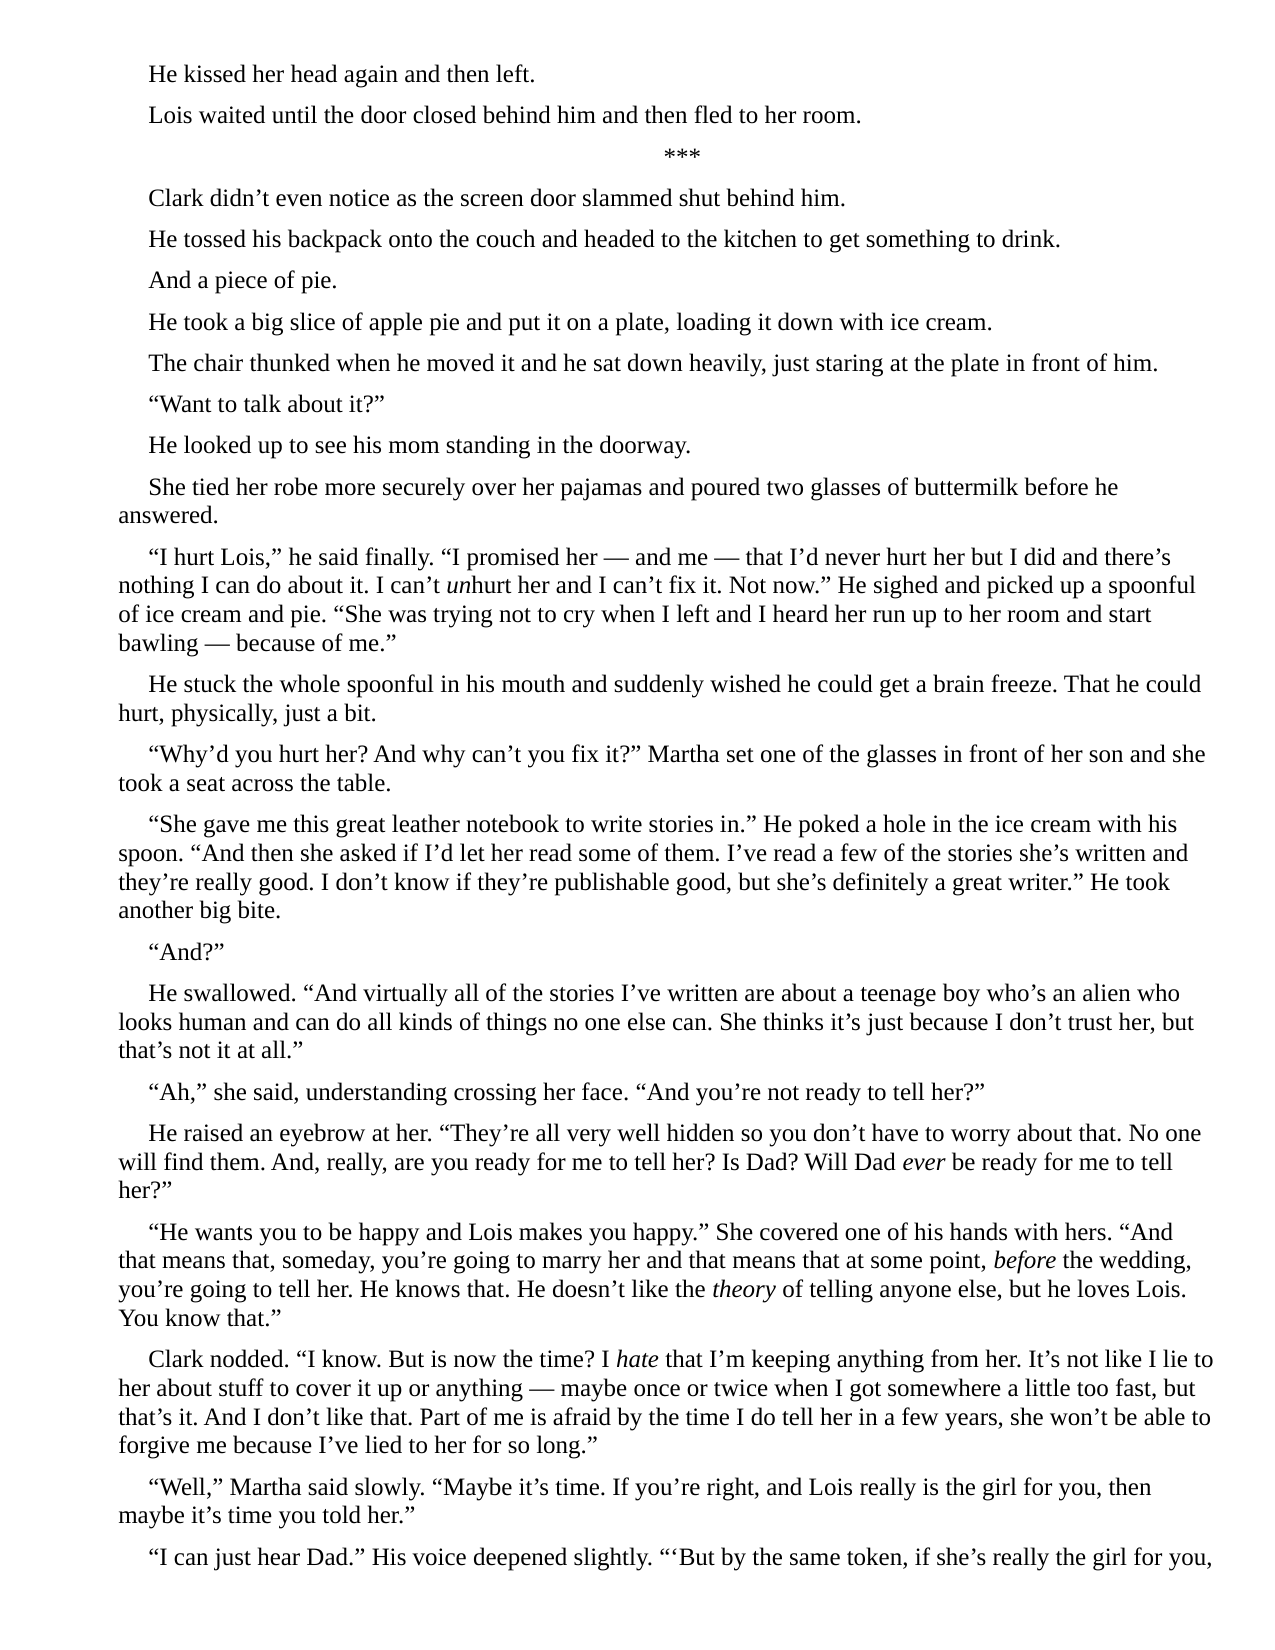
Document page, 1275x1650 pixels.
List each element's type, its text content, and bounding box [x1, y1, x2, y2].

text “He wants you to be happy and Lois makes you happy.” She covered one of his hands with hers. “And that means that, someday, you’re going to marry her and that means that at some point, before the wedding, you’re going to tell her. He knows that. He doesn’t like the theory of telling anyone else, but he loves Lois. You know that.” [118, 1217, 1216, 1332]
text “I hurt Lois,” he said finally. “I promised her — and me — that I’d never hurt her but I did and there’s nothing I can do about it. I can’t unhurt her and I can’t fix it. Not now.” He sighed and picked up a spoonful of ice cream and pie. “She was trying not to cry when I left and I heard her run up to her room and start bawling — because of me.” [118, 542, 1216, 657]
text He swallowed. “And virtually all of the stories I’ve written are about a teenage boy who’s an alien who looks human and can do all kinds of things no one else can. She thinks it’s just because I don’t trust her, but that’s not it at all.” [118, 978, 1216, 1064]
text He tossed his backpack onto the couch and headed to the kitchen to get something to drink. [118, 224, 1216, 253]
text “She gave me this great leather notebook to write stories in.” He poked a hole in the ice cream with his spoon. “And then she asked if I’d let her read some of them. I’ve read a few of the stories she’s written and they’re really good. I don’t know if they’re publishable good, but she’s definitely a great writer.” He took another big bite. [118, 809, 1216, 924]
text He kissed her head again and then left. [118, 59, 1216, 88]
text And a piece of pie. [118, 265, 1216, 294]
text *** [118, 142, 1216, 170]
text He took a big slice of apple pie and put it on a plate, loading it down with ice cream. [118, 307, 1216, 335]
text “Ah,” she said, understanding crossing her face. “And you’re not ready to tell her?” [118, 1077, 1216, 1105]
text He looked up to see his mom standing in the doorway. [118, 430, 1216, 459]
text Clark nodded. “I know. But is now the time? I hate that I’m keeping anything from her. It’s not like I lie to her about stuff to cover it up or anything — maybe once or twice when I got somewhere a little too fast, but that’s it. And I don’t like that. Part of me is afraid by the time I do tell her in a few years, she won’t be able to forgive me because I’ve lied to her for so long.” [118, 1344, 1216, 1459]
text “I can just hear Dad.” His voice deepened slightly. “‘But by the same token, if she’s really the girl for you, [118, 1542, 1216, 1570]
text Clark didn’t even notice as the screen door slammed shut behind him. [118, 183, 1216, 212]
text Lois waited until the door closed behind him and then fled to her room. [118, 100, 1216, 129]
text The chair thunked when he moved it and he sat down heavily, just staring at the plate in front of him. [118, 348, 1216, 377]
text “Want to talk about it?” [118, 389, 1216, 418]
text She tied her robe more securely over her pajamas and poured two glasses of buttermilk before he answered. [118, 472, 1216, 529]
text He stuck the whole spoonful in his mouth and suddenly wished he could get a brain freeze. That he could hurt, physically, just a bit. [118, 669, 1216, 727]
text He raised an eyebrow at her. “They’re all very well hidden so you don’t have to worry about that. No one will find them. And, really, are you ready for me to tell her? Is Dad? Will Dad ever be ready for me to tell her?” [118, 1118, 1216, 1204]
text “Why’d you hurt her? And why can’t you fix it?” Martha set one of the glasses in front of her son and she took a seat across the table. [118, 739, 1216, 797]
text “Well,” Martha said slowly. “Maybe it’s time. If you’re right, and Lois really is the girl for you, then maybe it’s time you told her.” [118, 1472, 1216, 1529]
text “And?” [118, 937, 1216, 965]
